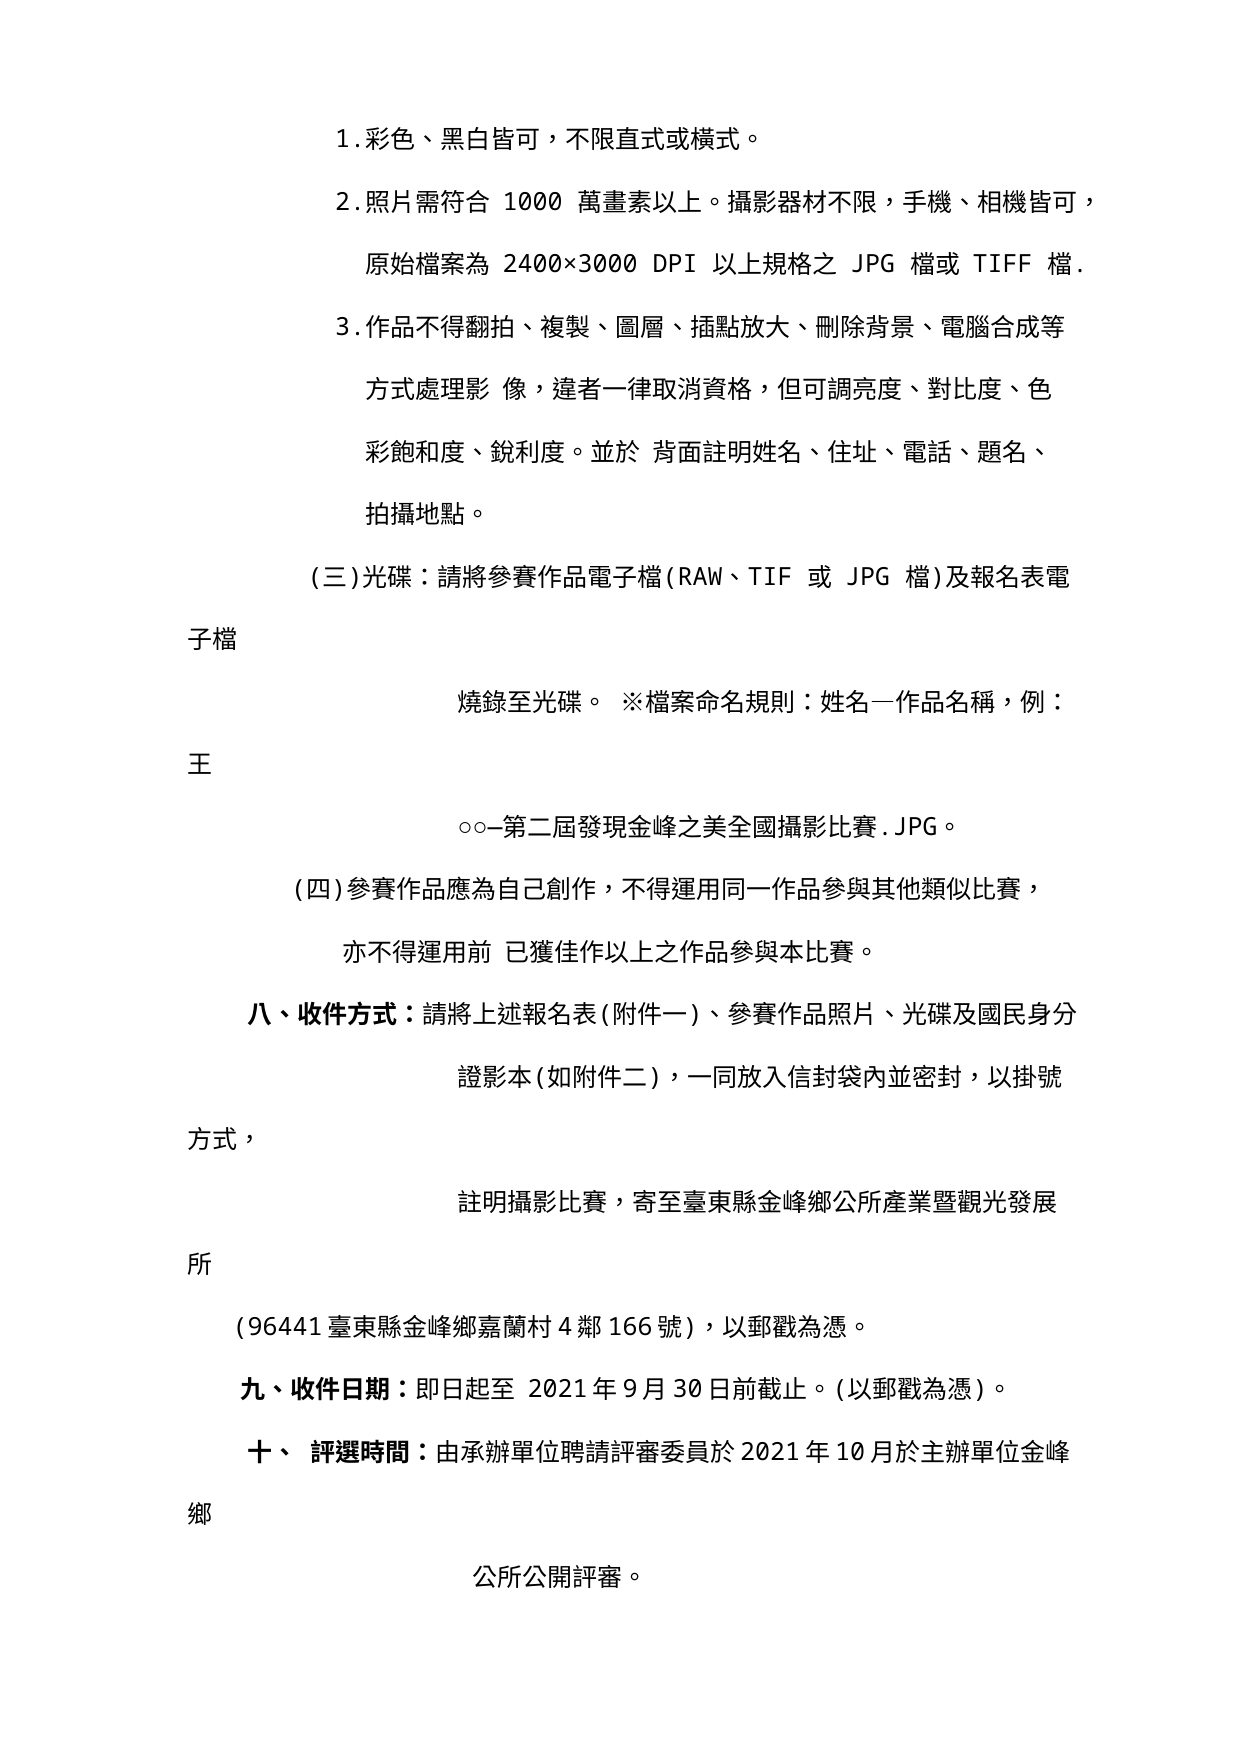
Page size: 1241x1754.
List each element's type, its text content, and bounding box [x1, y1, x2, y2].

text 拍攝地點。 [335, 471, 1078, 534]
text 彩飽和度、銳利度。並於 背面註明姓名、住址、電話、題名、 [335, 409, 1078, 471]
text 十、 評選時間：由承辦單位聘請評審委員於2021年10月於主辦單位金峰鄉 [187, 1409, 1078, 1534]
text (96441臺東縣金峰鄉嘉蘭村4鄰166號)，以郵戳為憑。 [187, 1284, 1078, 1346]
text 九、收件日期：即日起至 2021年9月30日前截止。(以郵戳為憑)。 [187, 1346, 1078, 1409]
text (三)光碟：請將參賽作品電子檔(RAW、TIF 或 JPG 檔)及報名表電子檔 [187, 534, 1078, 659]
text 註明攝影比賽，寄至臺東縣金峰鄉公所產業暨觀光發展所 [187, 1159, 1078, 1284]
text ○○—第二屆發現金峰之美全國攝影比賽.JPG。 [187, 784, 1078, 846]
text 1.彩色、黑白皆可，不限直式或橫式。 [335, 96, 1078, 159]
text 2.照片需符合 1000 萬畫素以上。攝影器材不限，手機、相機皆可， [335, 159, 1078, 221]
text 公所公開評審。 [187, 1534, 1078, 1596]
text 亦不得運用前 已獲佳作以上之作品參與本比賽。 [342, 909, 1078, 971]
text 燒錄至光碟。 ※檔案命名規則：姓名—作品名稱，例：王 [187, 659, 1078, 784]
text 證影本(如附件二)，一同放入信封袋內並密封，以掛號方式， [187, 1034, 1078, 1159]
text 八、收件方式：請將上述報名表(附件一)、參賽作品照片、光碟及國民身分 [187, 971, 1078, 1034]
text 方式處理影 像，違者一律取消資格，但可調亮度、對比度、色 [335, 346, 1078, 409]
text 3.作品不得翻拍、複製、圖層、插點放大、刪除背景、電腦合成等 [335, 284, 1078, 346]
text (四)參賽作品應為自己創作，不得運用同一作品參與其他類似比賽， [291, 846, 1078, 909]
text 原始檔案為 2400×3000 DPI 以上規格之 JPG 檔或 TIFF 檔. [335, 221, 1078, 284]
